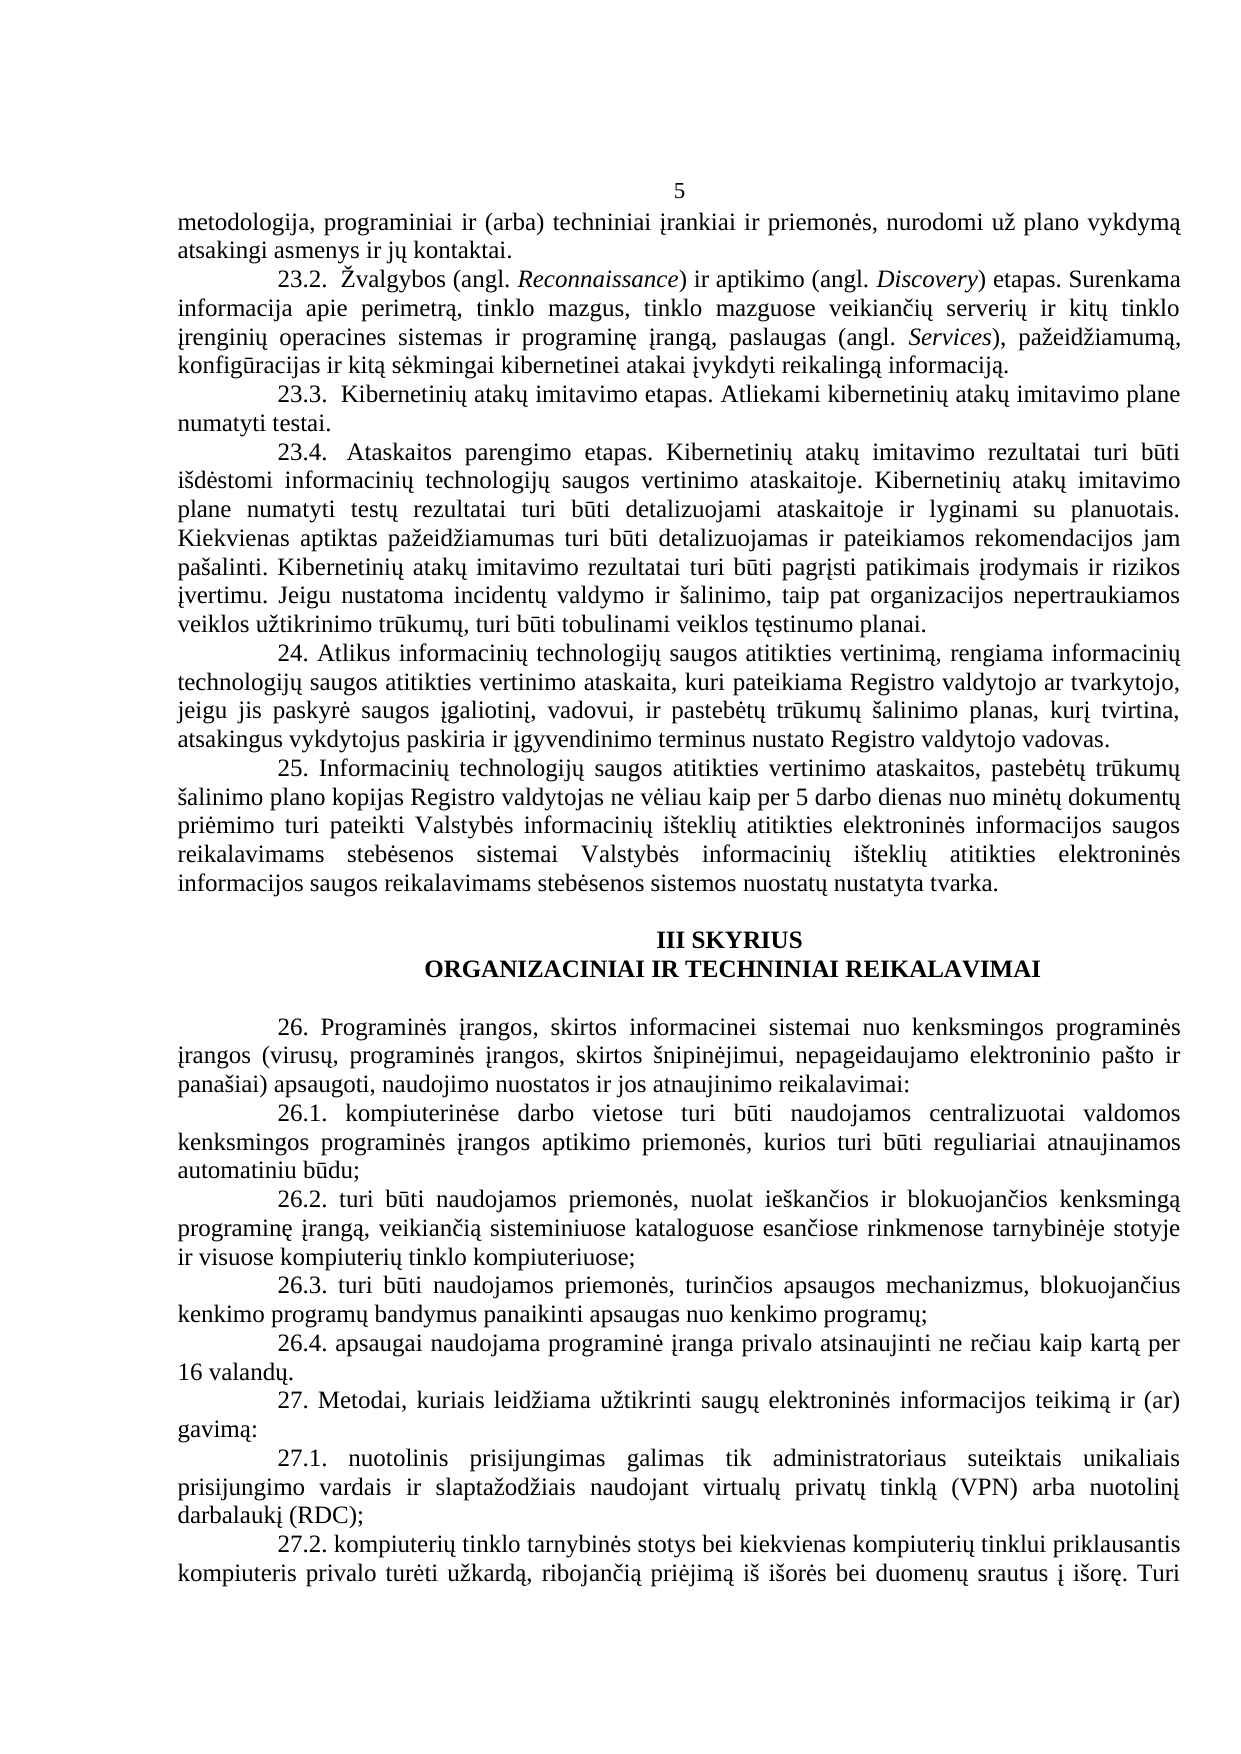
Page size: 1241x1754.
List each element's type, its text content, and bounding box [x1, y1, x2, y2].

text 26.2. turi būti naudojamos priemonės, nuolat ieškančios ir blokuojančios kenksmingą programinę įrangą, veikiančią sisteminiuose kataloguose esančiose rinkmenose tarnybinėje stotyje ir visuose kompiuterių tinklo kompiuteriuose; [177, 1184, 1181, 1270]
text 27.1. nuotolinis prisijungimas galimas tik administratoriaus suteiktais unikaliais prisijungimo vardais ir slaptažodžiais naudojant virtualų privatų tinklą (VPN) arba nuotolinį darbalaukį (RDC); [177, 1443, 1181, 1529]
text 26.4. apsaugai naudojama programinė įranga privalo atsinaujinti ne rečiau kaip kartą per 16 valandų. [177, 1328, 1181, 1385]
text metodologija, programiniai ir (arba) techniniai įrankiai ir priemonės, nurodomi už plano vykdymą atsakingi asmenys ir jų kontaktai. [177, 207, 1181, 264]
text 26.1. kompiuterinėse darbo vietose turi būti naudojamos centralizuotai valdomos kenksmingos programinės įrangos aptikimo priemonės, kurios turi būti reguliariai atnaujinamos automatiniu būdu; [177, 1098, 1181, 1184]
text 25. Informacinių technologijų saugos atitikties vertinimo ataskaitos, pastebėtų trūkumų šalinimo plano kopijas Registro valdytojas ne vėliau kaip per 5 darbo dienas nuo minėtų dokumentų priėmimo turi pateikti Valstybės informacinių išteklių atitikties elektroninės informacijos saugos reikalavimams stebėsenos sistemai Valstybės informacinių išteklių atitikties elektroninės informacijos saugos reikalavimams stebėsenos sistemos nuostatų nustatyta tvarka. [177, 753, 1181, 897]
text 23.4. Ataskaitos parengimo etapas. Kibernetinių atakų imitavimo rezultatai turi būti išdėstomi informacinių technologijų saugos vertinimo ataskaitoje. Kibernetinių atakų imitavimo plane numatyti testų rezultatai turi būti detalizuojami ataskaitoje ir lyginami su planuotais. Kiekvienas aptiktas pažeidžiamumas turi būti detalizuojamas ir pateikiamos rekomendacijos jam pašalinti. Kibernetinių atakų imitavimo rezultatai turi būti pagrįsti patikimais įrodymais ir rizikos įvertimu. Jeigu nustatoma incidentų valdymo ir šalinimo, taip pat organizacijos nepertraukiamos veiklos užtikrinimo trūkumų, turi būti tobulinami veiklos tęstinumo planai. [177, 437, 1181, 638]
text 23.2. Žvalgybos (angl. Reconnaissance) ir aptikimo (angl. Discovery) etapas. Surenkama informacija apie perimetrą, tinklo mazgus, tinklo mazguose veikiančių serverių ir kitų tinklo įrenginių operacines sistemas ir programinę įrangą, paslaugas (angl. Services), pažeidžiamumą, konfigūracijas ir kitą sėkmingai kibernetinei atakai įvykdyti reikalingą informaciją. [177, 264, 1181, 379]
text ORGANIZACINIAI IR TECHNINIAI REIKALAVIMAI [177, 954, 1181, 983]
text 24. Atlikus informacinių technologijų saugos atitikties vertinimą, rengiama informacinių technologijų saugos atitikties vertinimo ataskaita, kuri pateikiama Registro valdytojo ar tvarkytojo, jeigu jis paskyrė saugos įgaliotinį, vadovui, ir pastebėtų trūkumų šalinimo planas, kurį tvirtina, atsakingus vykdytojus paskiria ir įgyvendinimo terminus nustato Registro valdytojo vadovas. [177, 638, 1181, 753]
text 27. Metodai, kuriais leidžiama užtikrinti saugų elektroninės informacijos teikimą ir (ar) gavimą: [177, 1385, 1181, 1443]
text 26.3. turi būti naudojamos priemonės, turinčios apsaugos mechanizmus, blokuojančius kenkimo programų bandymus panaikinti apsaugas nuo kenkimo programų; [177, 1270, 1181, 1328]
text 27.2. kompiuterių tinklo tarnybinės stotys bei kiekvienas kompiuterių tinklui priklausantis kompiuteris privalo turėti užkardą, ribojančią priėjimą iš išorės bei duomenų srautus į išorę. Turi [177, 1529, 1181, 1587]
text 23.3. Kibernetinių atakų imitavimo etapas. Atliekami kibernetinių atakų imitavimo plane numatyti testai. [177, 379, 1181, 437]
text III SKYRIUS [177, 925, 1181, 954]
text 26. Programinės įrangos, skirtos informacinei sistemai nuo kenksmingos programinės įrangos (virusų, programinės įrangos, skirtos šnipinėjimui, nepageidaujamo elektroninio pašto ir panašiai) apsaugoti, naudojimo nuostatos ir jos atnaujinimo reikalavimai: [177, 1012, 1181, 1098]
